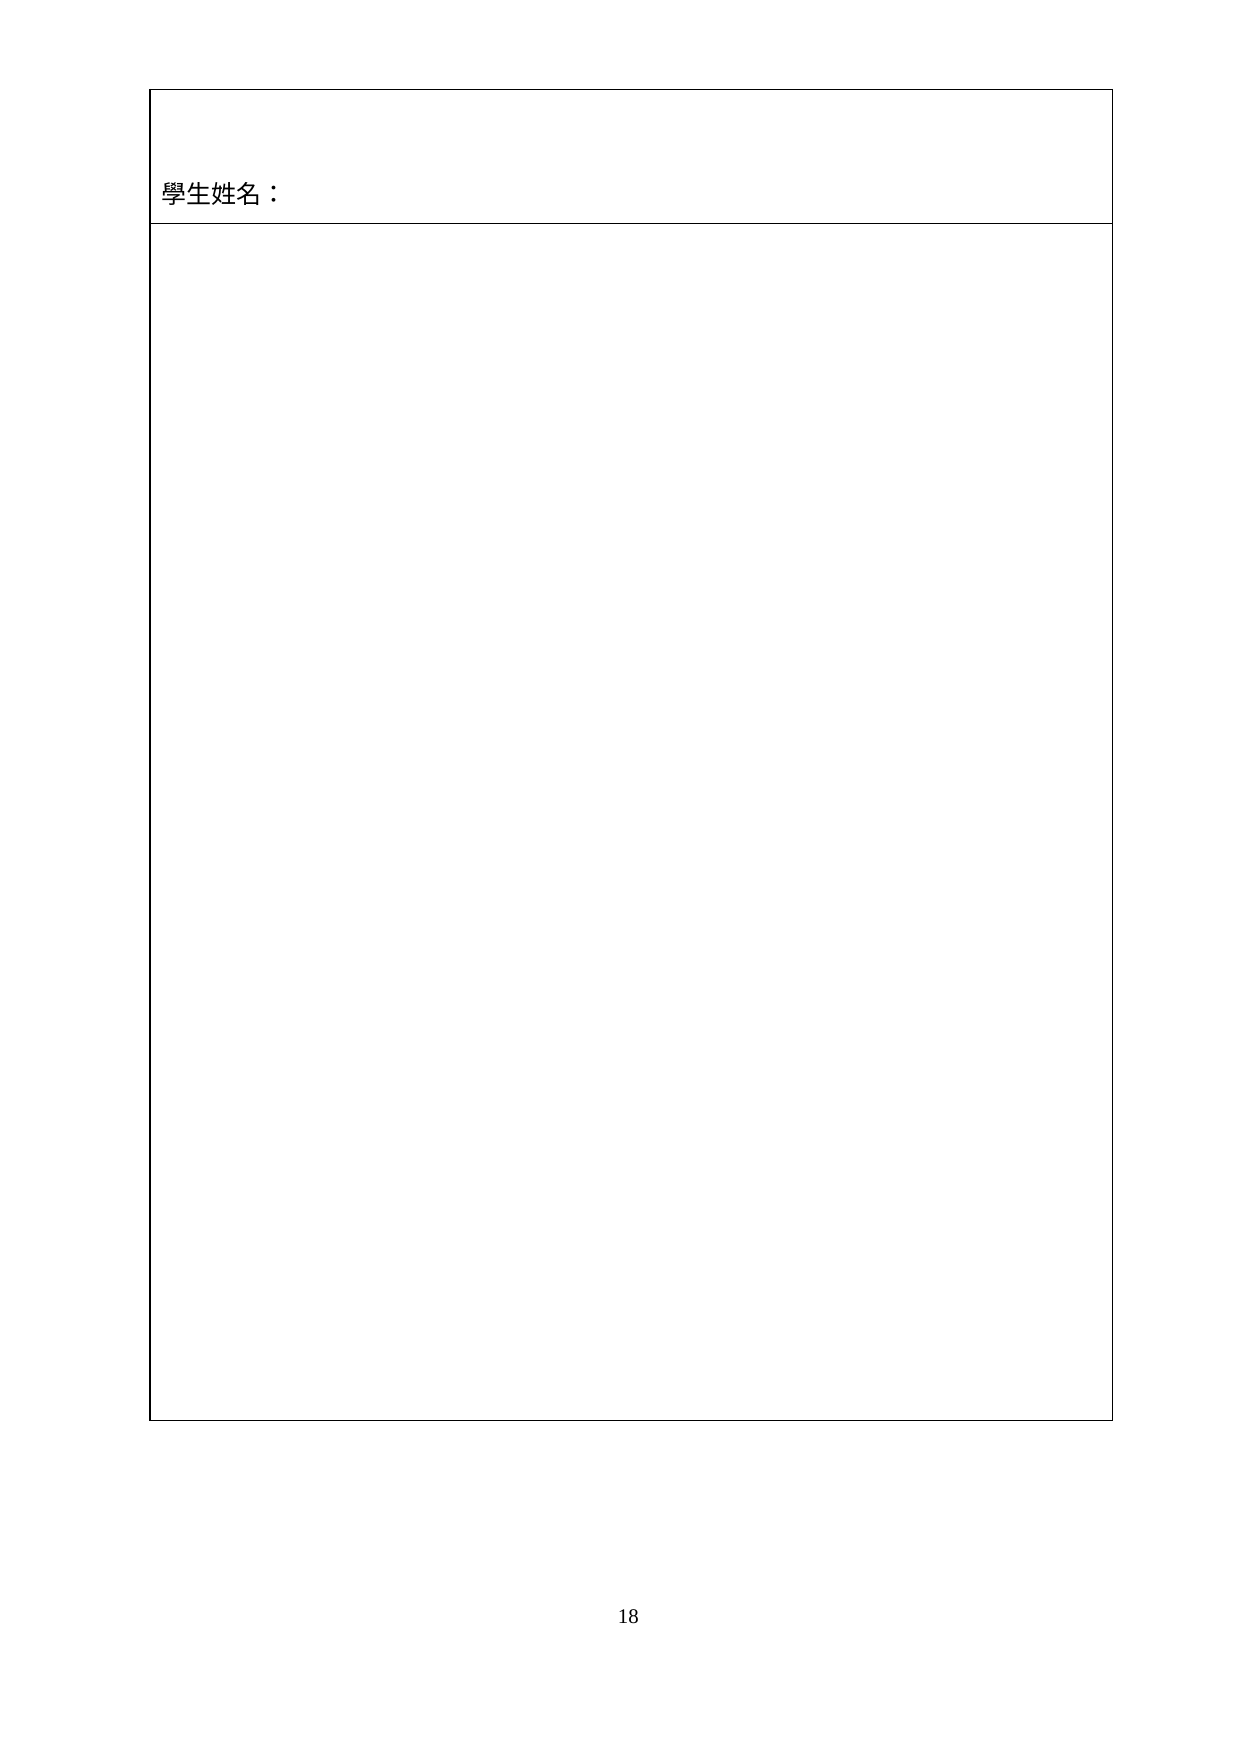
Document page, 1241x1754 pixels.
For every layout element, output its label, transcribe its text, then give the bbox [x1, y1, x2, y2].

table_header 學生姓名： [151, 90, 1112, 223]
table_cell [151, 224, 1112, 1420]
